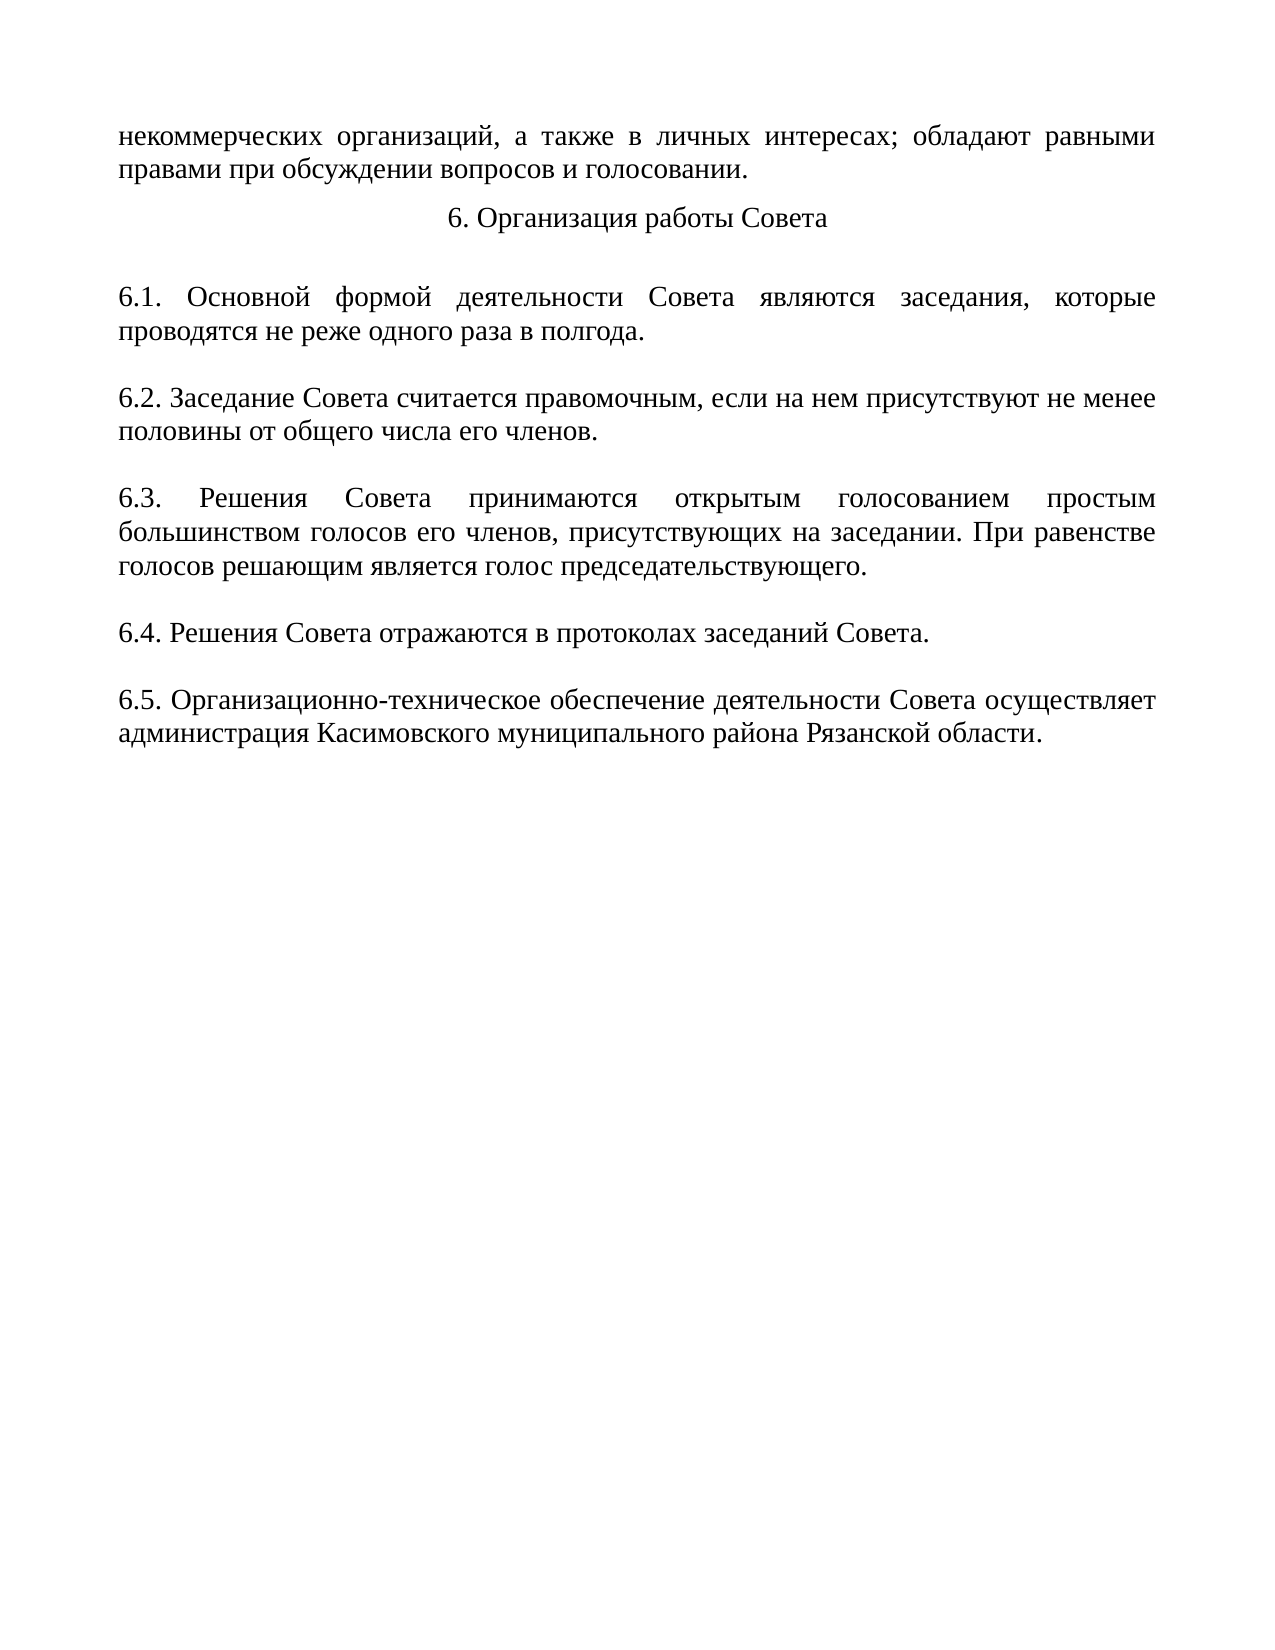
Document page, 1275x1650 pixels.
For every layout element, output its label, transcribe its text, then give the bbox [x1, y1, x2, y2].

text 6.4. Решения Совета отражаются в протоколах заседаний Совета. [118, 581, 1157, 648]
text 6.2. Заседание Совета считается правомочным, если на нем присутствуют не менее половины от общего числа его членов. [118, 346, 1157, 447]
text 6.1. Основной формой деятельности Совета являются заседания, которые проводятся не реже одного раза в полгода. [118, 246, 1157, 346]
text 6.5. Организационно-техническое обеспечение деятельности Совета осуществляет администрация Касимовского муниципального района Рязанской области. [118, 648, 1157, 749]
subtitle 6. Организация работы Совета [118, 200, 1157, 233]
text некоммерческих организаций, а также в личных интересах; обладают равными правами при обсуждении вопросов и голосовании. [118, 118, 1157, 185]
text 6.3. Решения Совета принимаются открытым голосованием простым большинством голосов его членов, присутствующих на заседании. При равенстве голосов решающим является голос председательствующего. [118, 447, 1157, 581]
